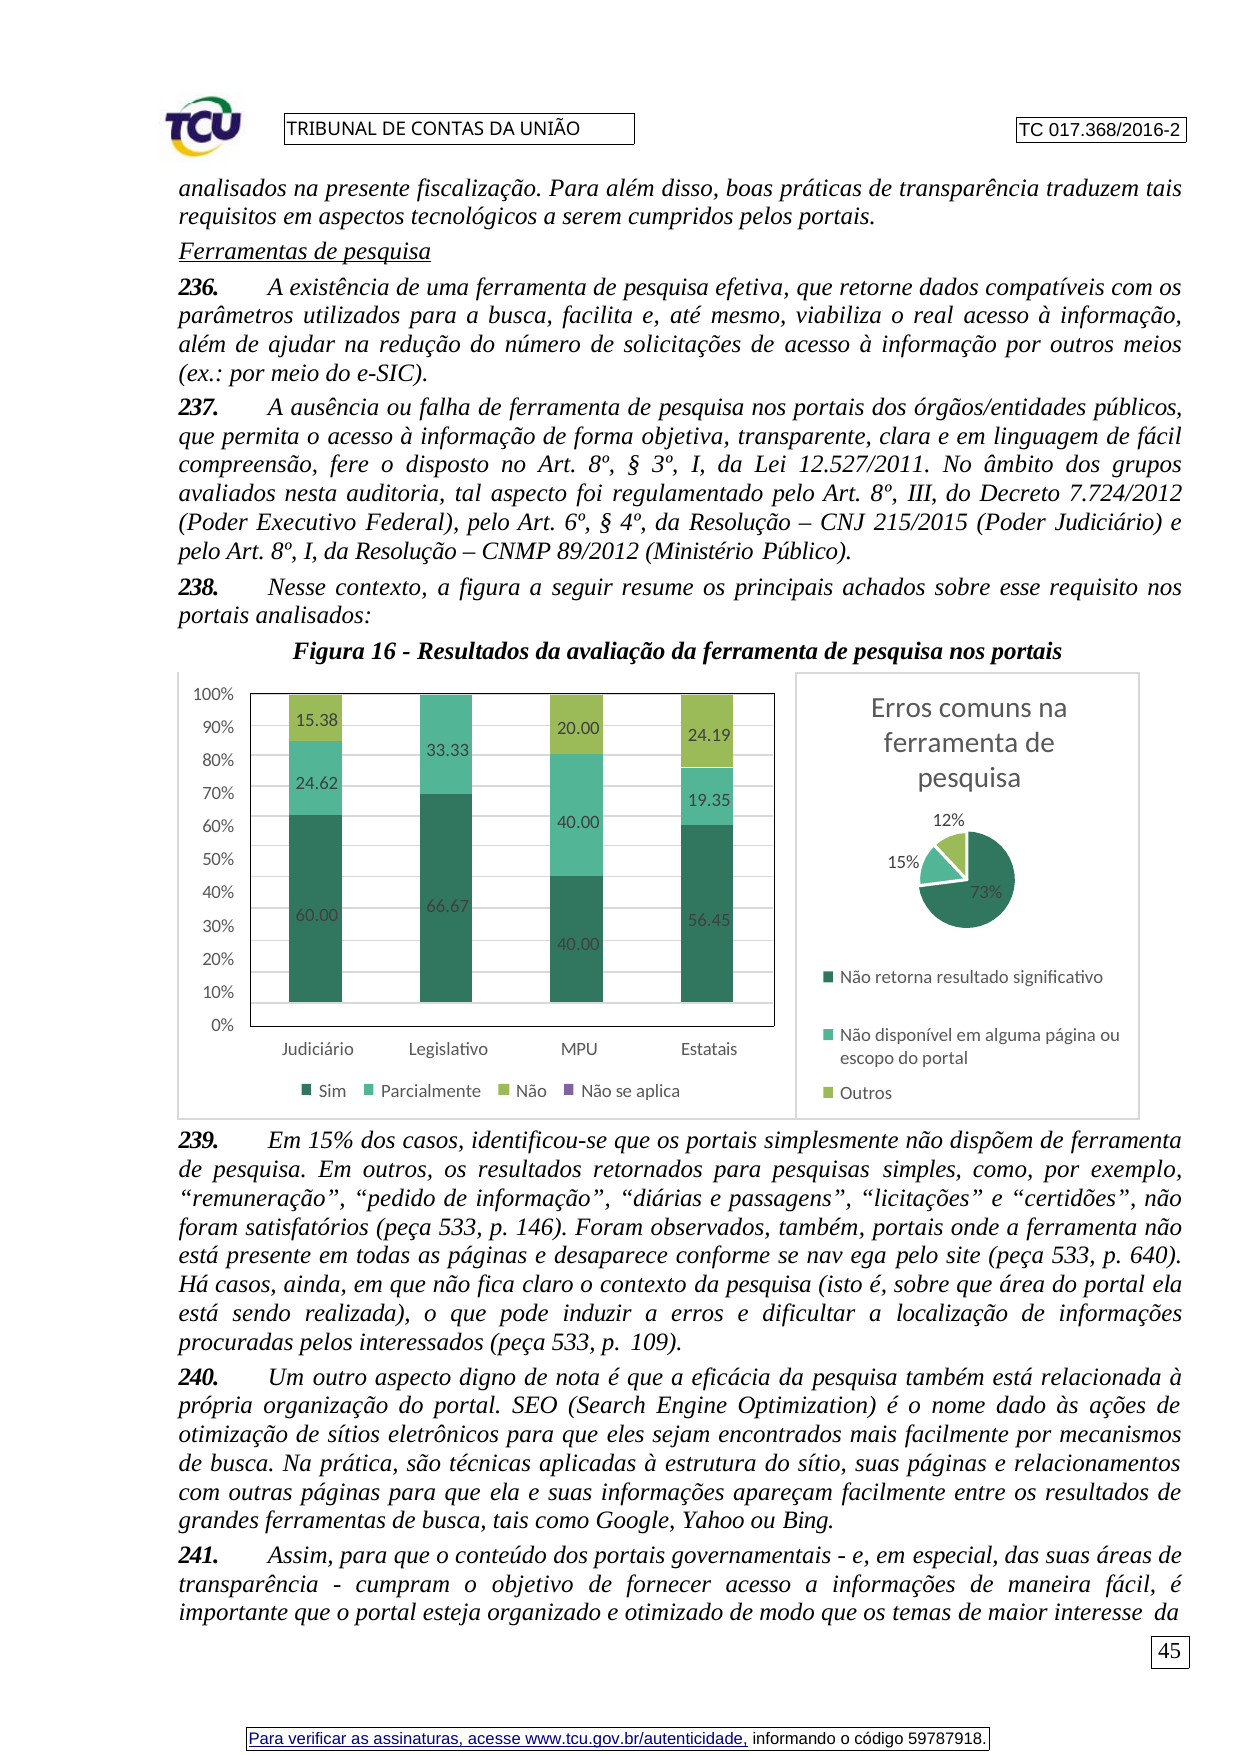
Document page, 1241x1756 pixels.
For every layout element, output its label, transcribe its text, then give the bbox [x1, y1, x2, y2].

table_cell [472, 726, 550, 754]
table_header 15.38 [289, 695, 342, 741]
table_header [251, 695, 289, 724]
table_cell [733, 756, 773, 785]
table_cell [603, 973, 681, 1002]
table_header [733, 695, 773, 724]
table_cell [733, 941, 773, 971]
table_header [501, 1004, 552, 1026]
list A ausência ou falha de ferramenta de pesquisa nos portais dos órgãos/entidades públicos, que permita o acesso à informação de forma objetiva, transparente, clara e em linguagem de fácil compreensão, fere o disposto no Art. 8º, § 3º, I, da Lei 12.527/2011. No âmbito dos grupos avaliados nesta auditoria, tal aspecto foi regulamentado pelo Art. 8º, III, do Decreto 7.724/2012 (Poder Executivo Federal), pelo Art. 6º, § 4º, da Resolução – CNJ 215/2015 (Poder Judiciário) e pelo Art. 8º, I, da Resolução – CNMP 89/2012 (Ministério Público). [178, 392, 1182, 564]
table_header [366, 1004, 501, 1026]
table_cell [251, 817, 289, 844]
table_cell [603, 941, 681, 971]
table_header [501, 672, 552, 693]
table_header [366, 672, 501, 693]
table_header MPU Estatais Não se aplica [552, 672, 795, 1118]
list A existência de uma ferramenta de pesquisa efetiva, que retorne dados compatíveis com os parâmetros utilizados para a busca, facilita e, até mesmo, viabiliza o real acesso à informação, além de ajudar na redução do número de solicitações de acesso à informação por outros meios (ex.: por meio do e-SIC). [178, 272, 1182, 387]
table_cell [342, 877, 420, 907]
table_header Não [501, 1027, 552, 1118]
table_cell 24.62 [289, 741, 342, 815]
table_cell [251, 877, 289, 907]
list Em 15% dos casos, identificou-se que os portais simplesmente não dispõem de ferramenta de pesquisa. Em outros, os resultados retornados para pesquisas simples, como, por exemplo, “remuneração”, “pedido de informação”, “diárias e passagens”, “licitações” e “certidões”, não foram satisfatórios (peça 533, p. 146). Foram observados, também, portais onde a ferramenta não está presente em todas as páginas e desaparece conforme se nav ega pelo site (peça 533, p. 640). Há casos, ainda, em que não fica claro o contexto da pesquisa (isto é, sobre que área do portal ela está sendo realizada), o que pode induzir a erros e dificultar a localização de informações procuradas pelos interessados (peça 533, p. 109). [178, 1125, 1182, 1355]
table_cell 56.45 [681, 825, 733, 1002]
table_header [257, 672, 366, 693]
table_cell [603, 817, 681, 844]
table_cell [251, 726, 289, 754]
table_header 100% 90% 80% 70% 60% 50% 40% 30% 20% 10% 0% [179, 672, 257, 1118]
table_header 33.33 [420, 695, 472, 794]
table_cell [342, 846, 420, 876]
table_header 20.00 [550, 695, 603, 754]
table_cell [342, 909, 420, 940]
list Assim, para que o conteúdo dos portais governamentais - e, em especial, das suas áreas de transparência - cumpram o objetivo de fornecer acesso a informações de maneira fácil, é importante que o portal esteja organizado e otimizado de modo que os temas de maior interesse da [178, 1540, 1182, 1626]
table_cell [733, 909, 773, 940]
table_cell [603, 877, 681, 907]
table_cell 66.67 [420, 794, 472, 1002]
list Nesse contexto, a figura a seguir resume os principais achados sobre esse requisito nos portais analisados: [178, 572, 1182, 629]
table_header Legislativo Parcialmente [366, 1027, 501, 1118]
table_cell [251, 909, 289, 940]
text analisados na presente fiscalização. Para além disso, boas práticas de transparência traduzem tais requisitos em aspectos tecnológicos a serem cumpridos pelos portais. [178, 174, 1183, 230]
table_cell [603, 909, 681, 940]
table_cell [342, 973, 420, 1002]
table_cell [733, 846, 773, 876]
subtitle Figura 16 - Resultados da avaliação da ferramenta de pesquisa nos portais [292, 636, 1240, 665]
table_cell [342, 756, 420, 785]
table_header Judiciário Sim [257, 1027, 366, 1118]
table_cell 60.00 [289, 815, 342, 1002]
table_cell [472, 756, 550, 785]
table_cell [251, 756, 289, 785]
table_cell 19.35 [681, 768, 733, 825]
table_cell [603, 787, 681, 815]
table_header [342, 695, 420, 724]
table_header [257, 1004, 366, 1026]
table_cell [603, 726, 681, 754]
table_cell [251, 941, 289, 971]
table_cell [733, 726, 773, 754]
table_header Erros comuns na ferramenta de pesquisa 12% 15% 73% Não retorna resultado significativo Não disponível em alguma página ou escopo do portal Outros [797, 674, 1138, 1118]
table_cell [733, 973, 773, 1002]
table_header [603, 695, 681, 724]
table_cell [251, 787, 289, 815]
table_cell [733, 787, 773, 815]
table_cell [603, 756, 681, 785]
table_header [472, 695, 550, 724]
table_cell [472, 909, 550, 940]
picture [159, 92, 247, 163]
table_cell [251, 846, 289, 876]
table_cell 40.00 [550, 754, 603, 876]
table_cell [342, 941, 420, 971]
table_cell [472, 846, 550, 876]
text Ferramentas de pesquisa [178, 236, 1240, 264]
table_cell [342, 817, 420, 844]
table_cell [472, 817, 550, 844]
table_cell [733, 817, 773, 844]
table_cell [603, 846, 681, 876]
table_cell [472, 877, 550, 907]
table_cell [251, 973, 289, 1002]
table_cell [472, 973, 550, 1002]
table_cell [472, 941, 550, 971]
table_cell [342, 787, 420, 815]
table_cell [472, 787, 550, 815]
list Um outro aspecto digno de nota é que a eficácia da pesquisa também está relacionada à própria organização do portal. SEO (Search Engine Optimization) é o nome dado às ações de otimização de sítios eletrônicos para que eles sejam encontrados mais facilmente por mecanismos de busca. Na prática, são técnicas aplicadas à estrutura do sítio, suas páginas e relacionamentos com outras páginas para que ela e suas informações apareçam facilmente entre os resultados de grandes ferramentas de busca, tais como Google, Yahoo ou Bing. [178, 1362, 1182, 1534]
table_cell [342, 726, 420, 754]
table_cell 40.00 [550, 876, 603, 1002]
table_cell [733, 877, 773, 907]
table_header 24.19 [681, 695, 733, 767]
